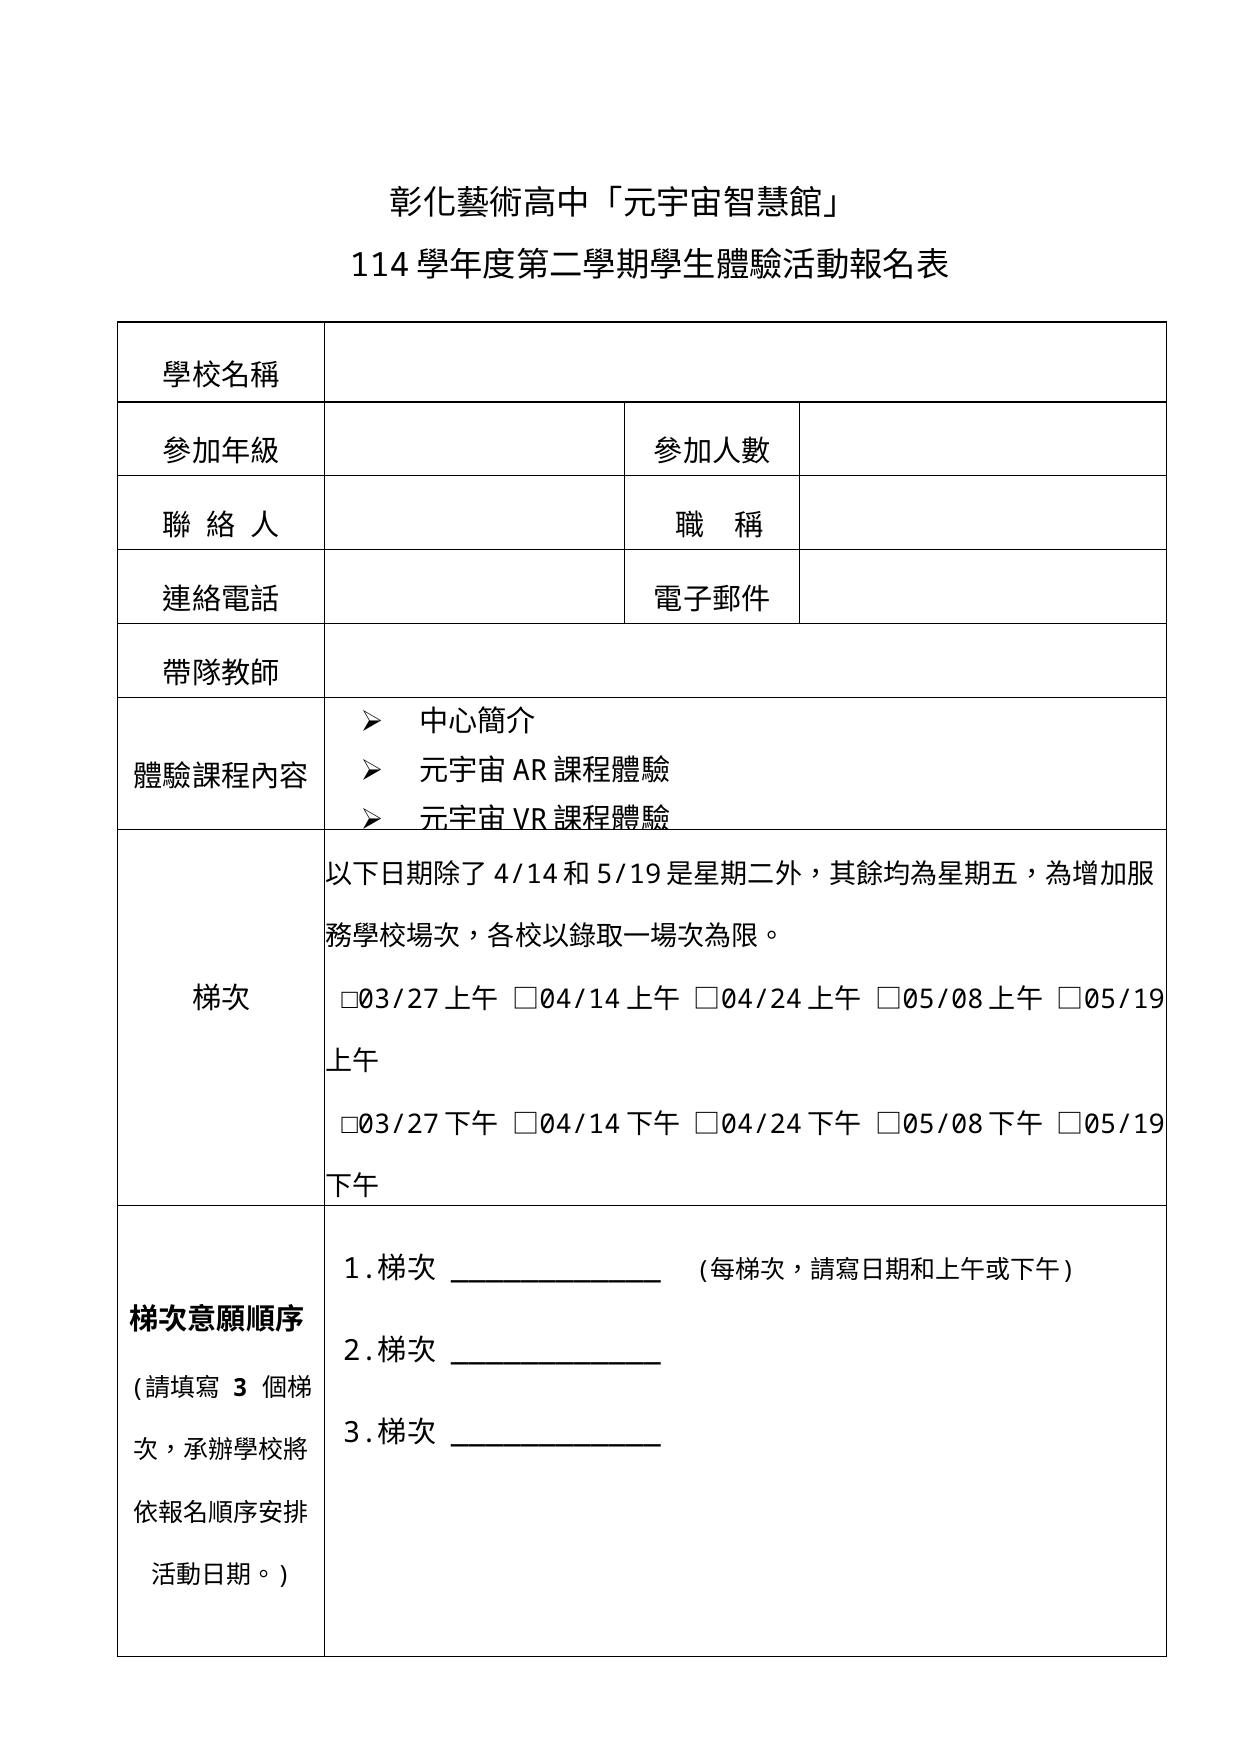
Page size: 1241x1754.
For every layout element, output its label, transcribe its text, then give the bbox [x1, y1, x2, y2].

table_cell 連絡電話 [118, 550, 324, 623]
table_cell [325, 476, 624, 548]
table_cell 職 稱 [625, 476, 799, 548]
table_cell 以下日期除了4/14和5/19是星期二外，其餘均為星期五，為增加服務學校場次，各校以錄取一場次為限。 □03/27上午 □04/14上午 □04/24上午 □05/08上午 □05/19上午 □03/27下午 □04/14下午 □04/24下午 □05/08下午 □05/19下午 [325, 830, 1166, 1204]
table_cell [800, 403, 1166, 475]
text 彰化藝術高中「元宇宙智慧館」 [148, 158, 1098, 221]
table_cell [325, 403, 624, 475]
table_cell 參加人數 [625, 403, 799, 475]
table_cell [800, 550, 1166, 623]
table_cell [800, 476, 1166, 548]
table_cell 帶隊教師 [118, 624, 324, 697]
table_header 學校名稱 [118, 323, 324, 401]
table_cell [325, 550, 624, 623]
table_cell [325, 624, 1166, 697]
table_cell 聯 絡 人 [118, 476, 324, 548]
table_header [325, 323, 1166, 401]
table_cell 中心簡介 元宇宙AR課程體驗 元宇宙VR課程體驗 [325, 698, 1166, 828]
table_cell 梯次 [118, 830, 324, 1204]
table_cell 體驗課程內容 [118, 698, 324, 828]
table_cell 參加年級 [118, 403, 324, 475]
table_cell 1.梯次 ____________ (每梯次，請寫日期和上午或下午) 2.梯次 ____________ 3.梯次 ____________ [325, 1206, 1166, 1656]
table_cell 電子郵件 [625, 550, 799, 623]
table_cell 梯次意願順序 (請填寫 3 個梯次，承辦學校將依報名順序安排活動日期。) [118, 1206, 324, 1656]
text 114學年度第二學期學生體驗活動報名表 [177, 221, 1122, 283]
